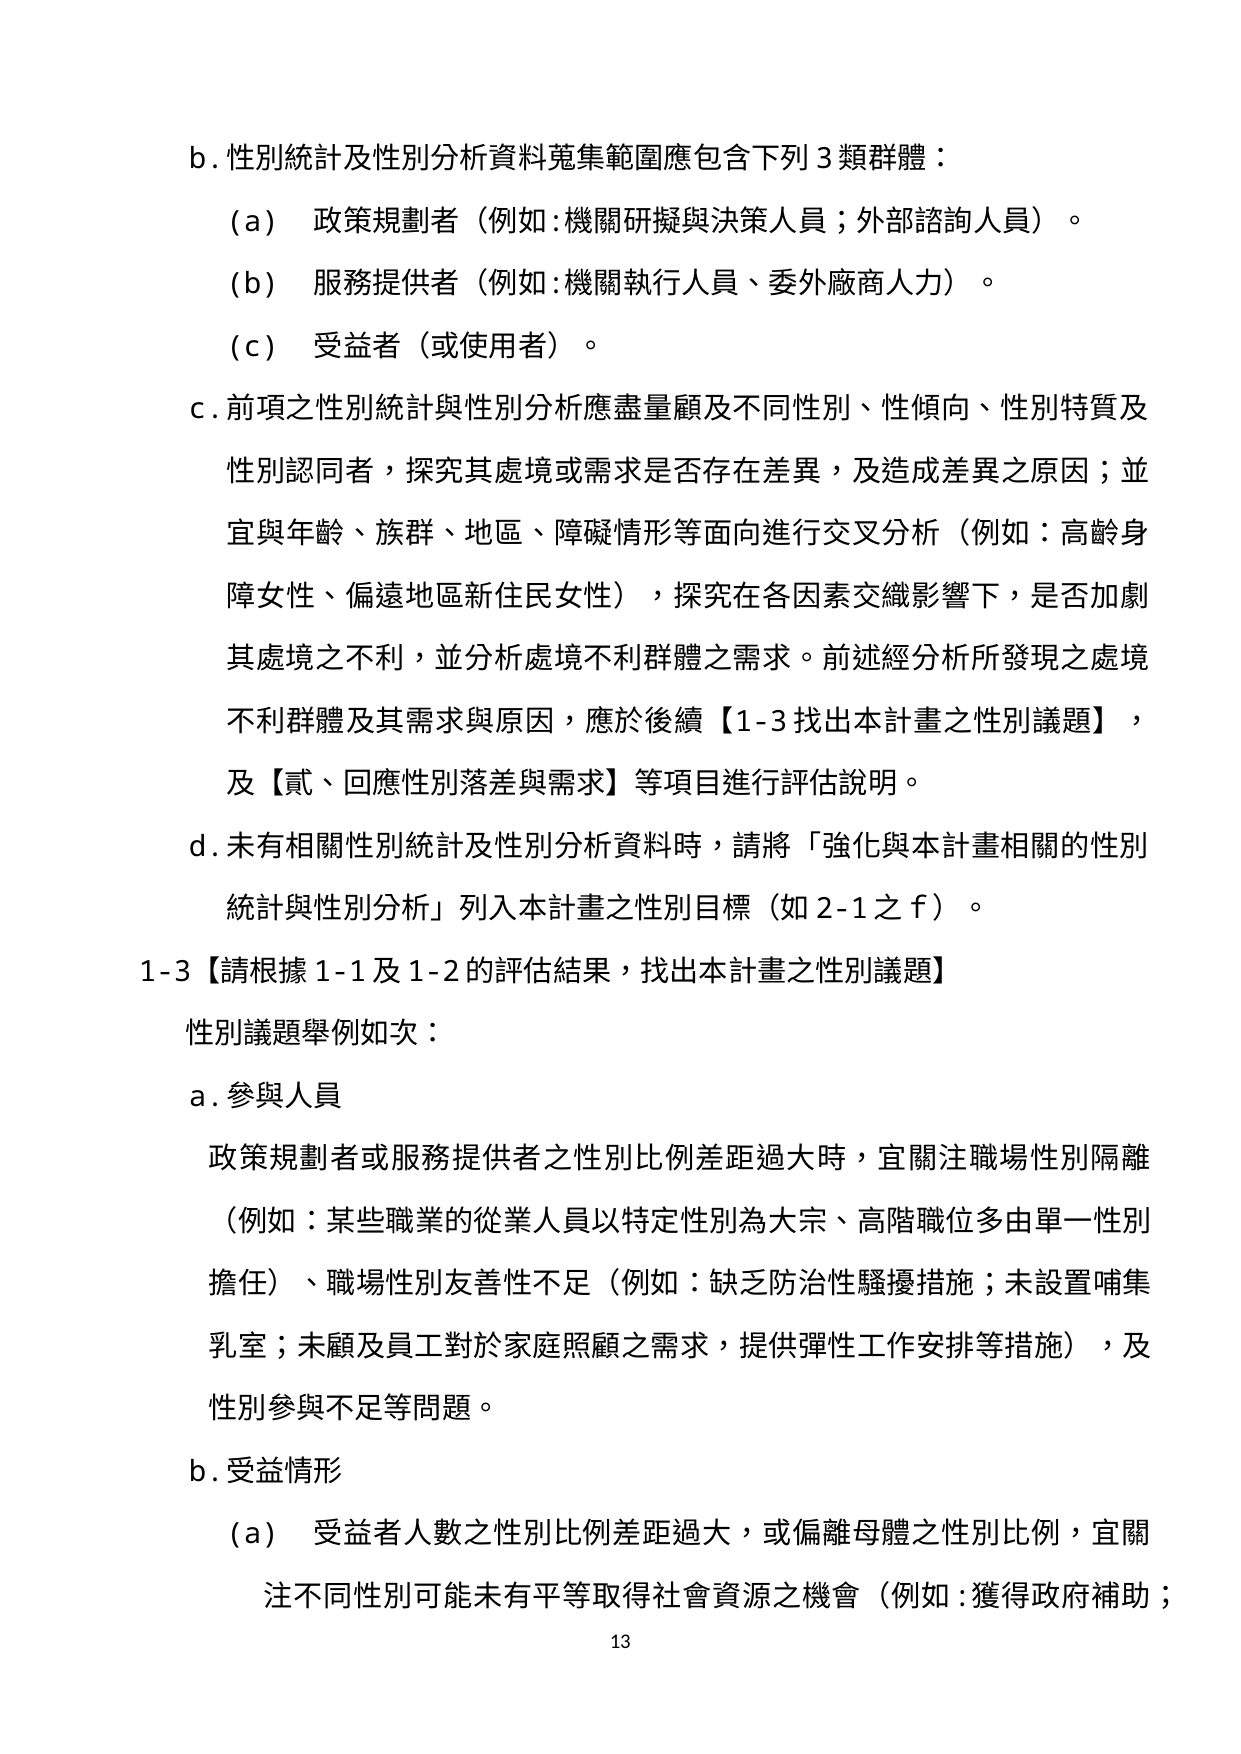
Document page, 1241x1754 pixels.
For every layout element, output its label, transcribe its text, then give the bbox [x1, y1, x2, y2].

list 前項之性別統計與性別分析應盡量顧及不同性別、性傾向、性別特質及性別認同者，探究其處境或需求是否存在差異，及造成差異之原因；並宜與年齡、族群、地區、障礙情形等面向進行交叉分析（例如：高齡身障女性、偏遠地區新住民女性），探究在各因素交織影響下，是否加劇其處境之不利，並分析處境不利群體之需求。前述經分析所發現之處境不利群體及其需求與原因，應於後續【1-3找出本計畫之性別議題】，及【貳、回應性別落差與需求】等項目進行評估說明。 [189, 364, 1152, 802]
list 性別統計及性別分析資料蒐集範圍應包含下列3類群體： [189, 114, 1152, 177]
list 政策規劃者（例如:機關研擬與決策人員；外部諮詢人員）。 [226, 177, 1152, 239]
list 參與人員 [189, 1052, 1152, 1114]
list 受益者人數之性別比例差距過大，或偏離母體之性別比例，宜關注不同性別可能未有平等取得社會資源之機會（例如:獲得政府補助；參加人才培訓活動），或平等參與社會及公共事務之機會（例如:參加公聽會/說明會）。 [226, 1489, 1152, 1614]
list 受益情形 [189, 1427, 1152, 1489]
text 1-3【請根據1-1及1-2的評估結果，找出本計畫之性別議題】 [139, 927, 1152, 989]
list 受益者（或使用者）。 [226, 302, 1152, 364]
list 未有相關性別統計及性別分析資料時，請將「強化與本計畫相關的性別統計與性別分析」列入本計畫之性別目標（如2-1之ｆ）。 [189, 802, 1152, 927]
list 服務提供者（例如:機關執行人員、委外廠商人力）。 [226, 239, 1152, 302]
text 性別議題舉例如次： [142, 989, 1152, 1052]
text 政策規劃者或服務提供者之性別比例差距過大時，宜關注職場性別隔離（例如：某些職業的從業人員以特定性別為大宗、高階職位多由單一性別擔任）、職場性別友善性不足（例如：缺乏防治性騷擾措施；未設置哺集乳室；未顧及員工對於家庭照顧之需求，提供彈性工作安排等措施），及性別參與不足等問題。 [208, 1114, 1152, 1427]
